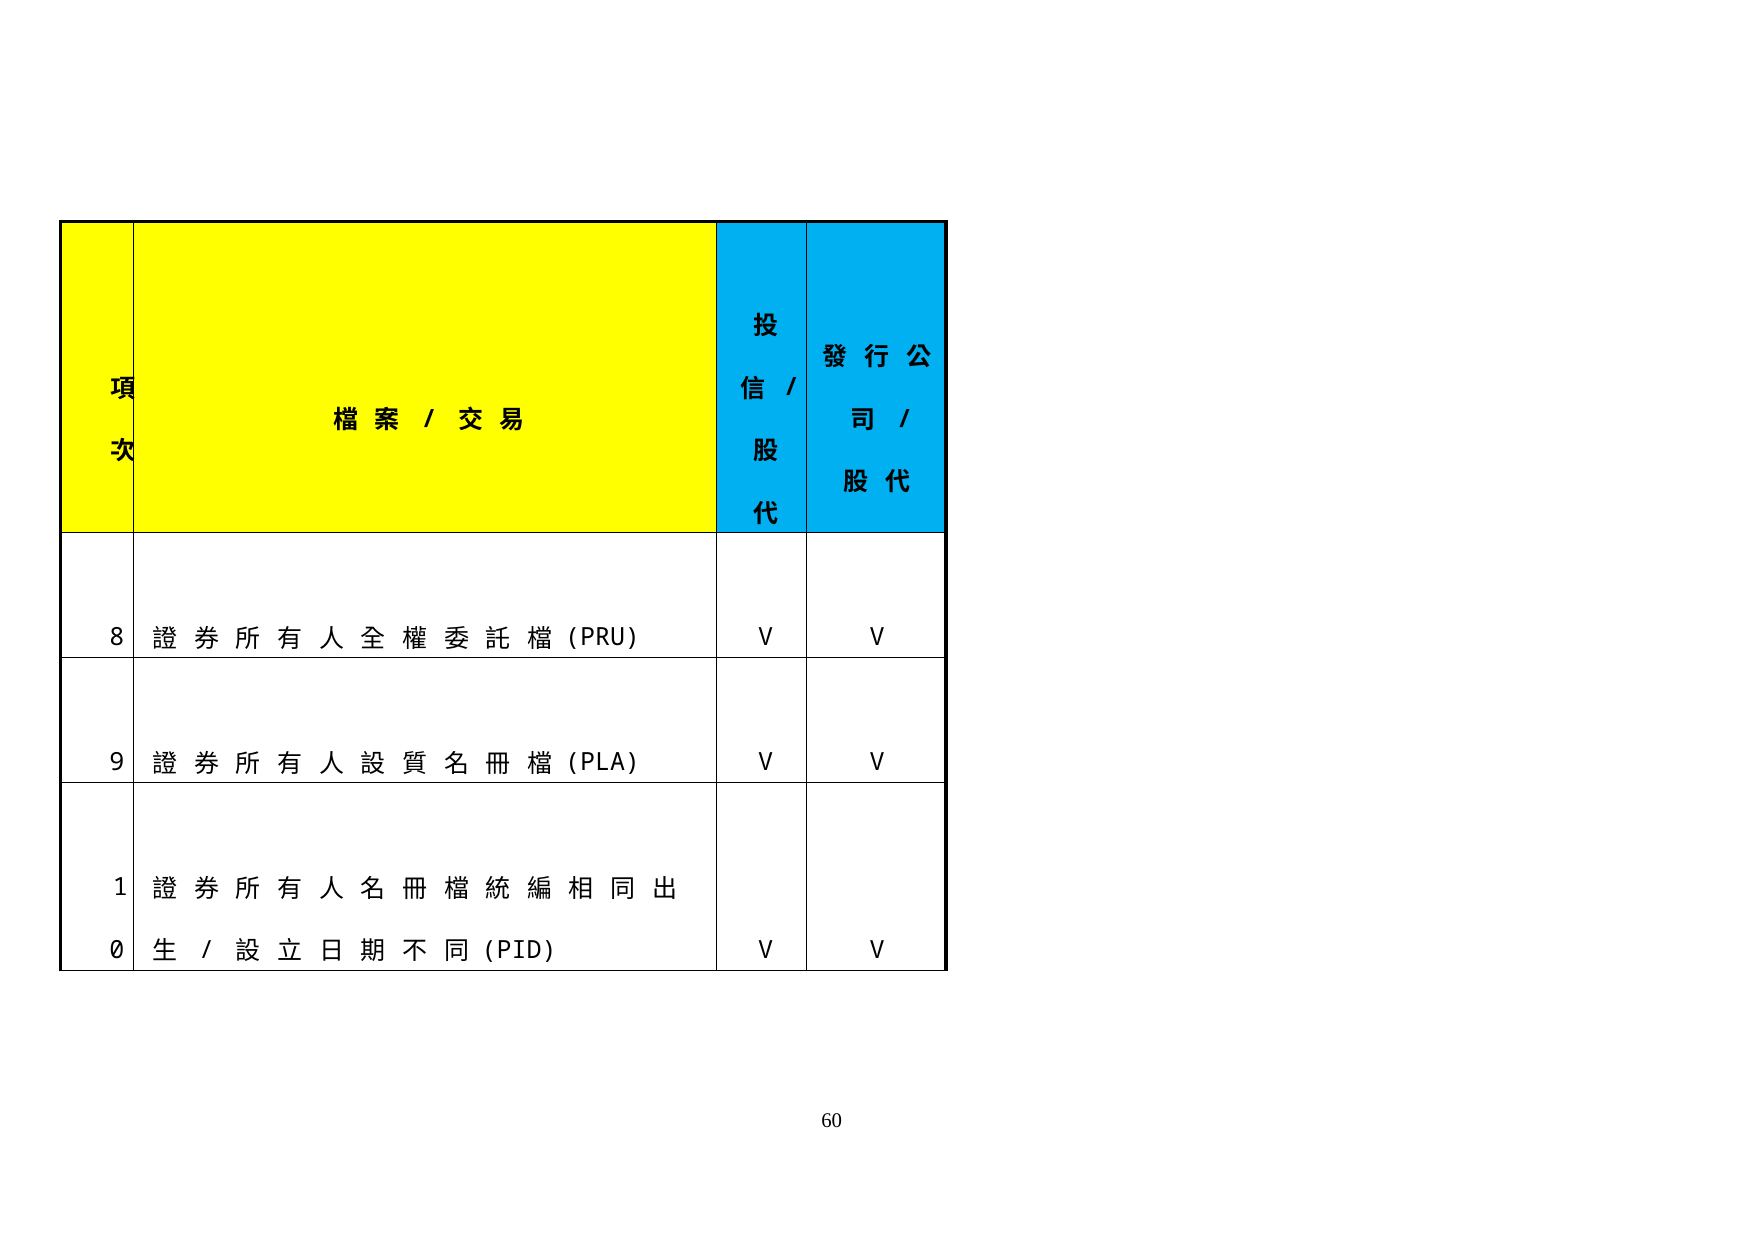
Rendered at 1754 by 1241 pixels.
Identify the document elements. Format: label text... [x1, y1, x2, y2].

table_header 發行公司/ 股代 [807, 223, 944, 532]
table_cell 10 [62, 783, 133, 969]
table_cell V [717, 783, 806, 969]
table_cell 證券所有人全權委託檔(PRU) [134, 533, 716, 657]
table_cell V [807, 533, 944, 657]
table_header 檔案/交易 [134, 223, 716, 532]
table_cell 證券所有人名冊檔統編相同出生/設立日期不同(PID) [134, 783, 716, 969]
table_cell 8 [62, 533, 133, 657]
table_cell V [807, 658, 944, 782]
table_cell V [807, 783, 944, 969]
table_header 項次 [62, 223, 133, 532]
table_cell V [717, 533, 806, 657]
table_header 投信/ 股代 [717, 223, 806, 532]
table_cell 證券所有人設質名冊檔(PLA) [134, 658, 716, 782]
table_cell V [717, 658, 806, 782]
table_cell 9 [62, 658, 133, 782]
